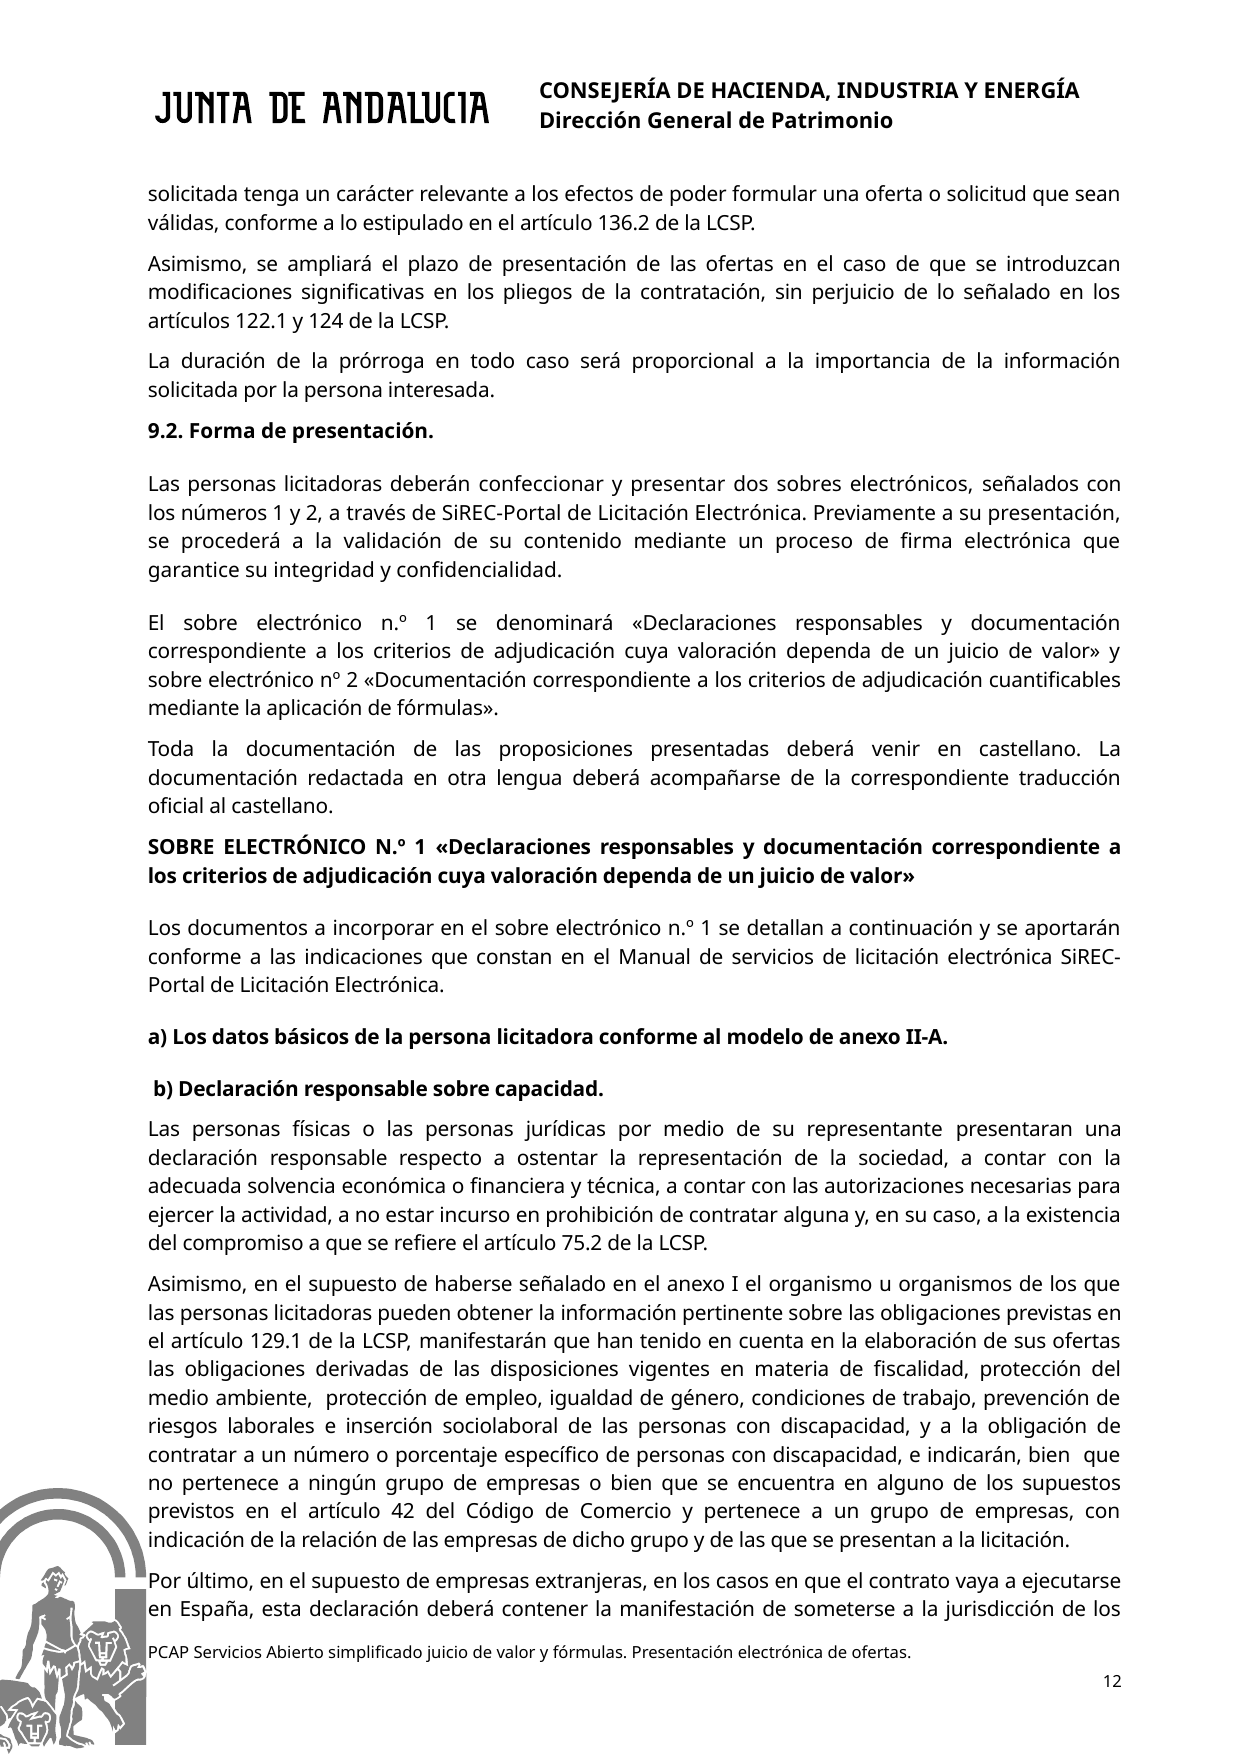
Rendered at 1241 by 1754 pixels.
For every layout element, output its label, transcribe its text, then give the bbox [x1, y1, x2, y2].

text Asimismo, se ampliará el plazo de presentación de las ofertas en el caso de que se introduzcan modificaciones significativas en los pliegos de la contratación, sin perjuicio de lo señalado en los artículos 122.1 y 124 de la LCSP. [148, 249, 1122, 334]
text SOBRE ELECTRÓNICO N.º 1 «Declaraciones responsables y documentación correspondiente a los criterios de adjudicación cuya valoración dependa de un juicio de valor» [148, 832, 1122, 889]
text b) Declaración responsable sobre capacidad. [148, 1074, 1122, 1103]
text Los documentos a incorporar en el sobre electrónico n.º 1 se detallan a continuación y se aportarán conforme a las indicaciones que constan en el Manual de servicios de licitación electrónica SiREC-Portal de Licitación Electrónica. [148, 913, 1122, 999]
text Asimismo, en el supuesto de haberse señalado en el anexo I el organismo u organismos de los que las personas licitadoras pueden obtener la información pertinente sobre las obligaciones previstas en el artículo 129.1 de la LCSP, manifestarán que han tenido en cuenta en la elaboración de sus ofertas las obligaciones derivadas de las disposiciones vigentes en materia de fiscalidad, protección del medio ambiente, protección de empleo, igualdad de género, condiciones de trabajo, prevención de riesgos laborales e inserción sociolaboral de las personas con discapacidad, y a la obligación de contratar a un número o porcentaje específico de personas con discapacidad, e indicarán, bien que no pertenece a ningún grupo de empresas o bien que se encuentra en alguno de los supuestos previstos en el artículo 42 del Código de Comercio y pertenece a un grupo de empresas, con indicación de la relación de las empresas de dicho grupo y de las que se presentan a la licitación. [148, 1269, 1122, 1553]
text Por último, en el supuesto de empresas extranjeras, en los casos en que el contrato vaya a ejecutarse en España, esta declaración deberá contener la manifestación de someterse a la jurisdicción de los Juzgados y Tribunales españoles de cualquier orden, para todas las incidencias que de modo directo o indirecto pudieran surgir del contrato, con renuncia, en su caso, al fuero jurisdiccional extranjero que pudiera corresponder a la persona licitadora. Dicha declaración se formalizará conforme al anexo II-B. [151, 1566, 1122, 1623]
text 9.2. Forma de presentación. [148, 416, 1122, 444]
text Toda la documentación de las proposiciones presentadas deberá venir en castellano. La documentación redactada en otra lengua deberá acompañarse de la correspondiente traducción oficial al castellano. [148, 734, 1122, 820]
text Las personas licitadoras deberán confeccionar y presentar dos sobres electrónicos, señalados con los números 1 y 2, a través de SiREC-Portal de Licitación Electrónica. Previamente a su presentación, se procederá a la validación de su contenido mediante un proceso de firma electrónica que garantice su integridad y confidencialidad. [148, 469, 1122, 583]
text Las personas físicas o las personas jurídicas por medio de su representante presentaran una declaración responsable respecto a ostentar la representación de la sociedad, a contar con la adecuada solvencia económica o financiera y técnica, a contar con las autorizaciones necesarias para ejercer la actividad, a no estar incurso en prohibición de contratar alguna y, en su caso, a la existencia del compromiso a que se refiere el artículo 75.2 de la LCSP. [148, 1114, 1122, 1257]
text El sobre electrónico n.º 1 se denominará «Declaraciones responsables y documentación correspondiente a los criterios de adjudicación cuya valoración dependa de un juicio de valor» y sobre electrónico nº 2 «Documentación correspondiente a los criterios de adjudicación cuantificables mediante la aplicación de fórmulas». [148, 608, 1122, 722]
text a) Los datos básicos de la persona licitadora conforme al modelo de anexo II-A. [148, 1022, 1122, 1051]
text La duración de la prórroga en todo caso será proporcional a la importancia de la información solicitada por la persona interesada. [148, 347, 1122, 403]
text Los plazos de presentación de las ofertas se ampliarán cuando por cualquier razón los servicios dependientes del órgano de contratación no hubieran atendido, 6 días antes de que finalice el plazo de presentación de ofertas, el requerimiento de información que la persona interesada hubiere formulado al menos 12 días antes del transcurso del plazo de presentación de las proposiciones, de conformidad con lo establecido en el artículo 138.3 de la LCSP y la citada información adicional solicitada tenga un carácter relevante a los efectos de poder formular una oferta o solicitud que sean válidas, conforme a lo estipulado en el artículo 136.2 de la LCSP. [148, 179, 1122, 236]
